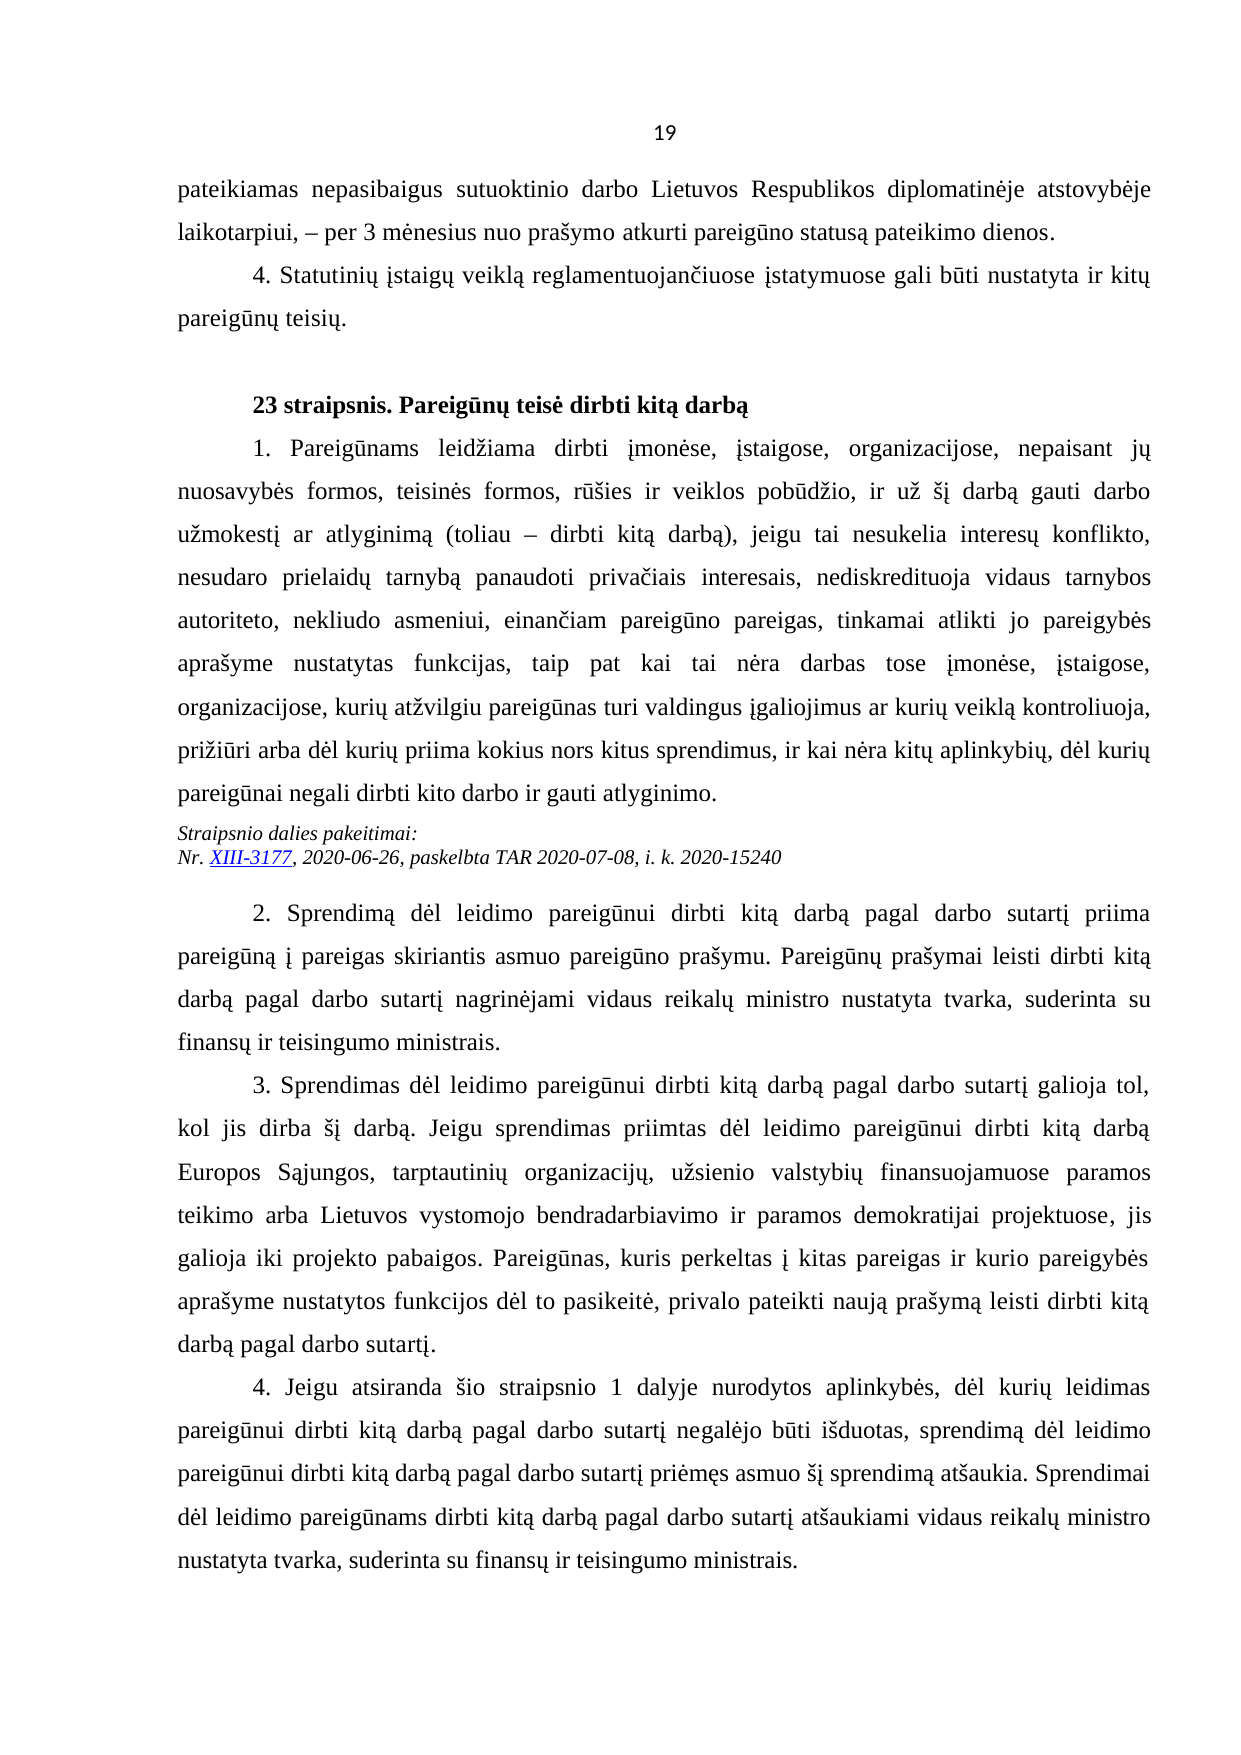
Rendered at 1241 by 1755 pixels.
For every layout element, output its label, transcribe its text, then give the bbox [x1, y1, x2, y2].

text Straipsnio dalies pakeitimai: [177, 821, 1152, 845]
text 1. Pareigūnams leidžiama dirbti įmonėse, įstaigose, organizacijose, nepaisant jų nuosavybės formos, teisinės formos, rūšies ir veiklos pobūdžio, ir už šį darbą gauti darbo užmokestį ar atlyginimą (toliau – dirbti kitą darbą), jeigu tai nesukelia interesų konflikto, nesudaro prielaidų tarnybą panaudoti privačiais interesais, nediskredituoja vidaus tarnybos autoriteto, nekliudo asmeniui, einančiam pareigūno pareigas, tinkamai atlikti jo pareigybės aprašyme nustatytas funkcijas, taip pat kai tai nėra darbas tose įmonėse, įstaigose, organizacijose, kurių atžvilgiu pareigūnas turi valdingus įgaliojimus ar kurių veiklą kontroliuoja, prižiūri arba dėl kurių priima kokius nors kitus sprendimus, ir kai nėra kitų aplinkybių, dėl kurių pareigūnai negali dirbti kito darbo ir gauti atlyginimo. [177, 433, 1152, 807]
text 4. Statutinių įstaigų veiklą reglamentuojančiuose įstatymuose gali būti nustatyta ir kitų pareigūnų teisių. [177, 260, 1152, 332]
text 23 straipsnis. Pareigūnų teisė dirbti kitą darbą [177, 390, 1152, 418]
text Nr. XIII-3177, 2020-06-26, paskelbta TAR 2020-07-08, i. k. 2020-15240 [177, 845, 1152, 869]
text 2. Sprendimą dėl leidimo pareigūnui dirbti kitą darbą pagal darbo sutartį priima pareigūną į pareigas skiriantis asmuo pareigūno prašymu. Pareigūnų prašymai leisti dirbti kitą darbą pagal darbo sutartį nagrinėjami vidaus reikalų ministro nustatyta tvarka, suderinta su finansų ir teisingumo ministrais. [177, 898, 1152, 1056]
text 4. Jeigu atsiranda šio straipsnio 1 dalyje nurodytos aplinkybės, dėl kurių leidimas pareigūnui dirbti kitą darbą pagal darbo sutartį negalėjo būti išduotas, sprendimą dėl leidimo pareigūnui dirbti kitą darbą pagal darbo sutartį priėmęs asmuo šį sprendimą atšaukia. Sprendimai dėl leidimo pareigūnams dirbti kitą darbą pagal darbo sutartį atšaukiami vidaus reikalų ministro nustatyta tvarka, suderinta su finansų ir teisingumo ministrais. [177, 1372, 1152, 1573]
text pateikiamas nepasibaigus sutuoktinio darbo Lietuvos Respublikos diplomatinėje atstovybėje laikotarpiui, – per 3 mėnesius nuo prašymo atkurti pareigūno statusą pateikimo dienos. [177, 174, 1152, 246]
text 3. Sprendimas dėl leidimo pareigūnui dirbti kitą darbą pagal darbo sutartį galioja tol, kol jis dirba šį darbą. Jeigu sprendimas priimtas dėl leidimo pareigūnui dirbti kitą darbą Europos Sąjungos, tarptautinių organizacijų, užsienio valstybių finansuojamuose paramos teikimo arba Lietuvos vystomojo bendradarbiavimo ir paramos demokratijai projektuose, jis galioja iki projekto pabaigos. Pareigūnas, kuris perkeltas į kitas pareigas ir kurio pareigybės aprašyme nustatytos funkcijos dėl to pasikeitė, privalo pateikti naują prašymą leisti dirbti kitą darbą pagal darbo sutartį. [177, 1070, 1152, 1358]
